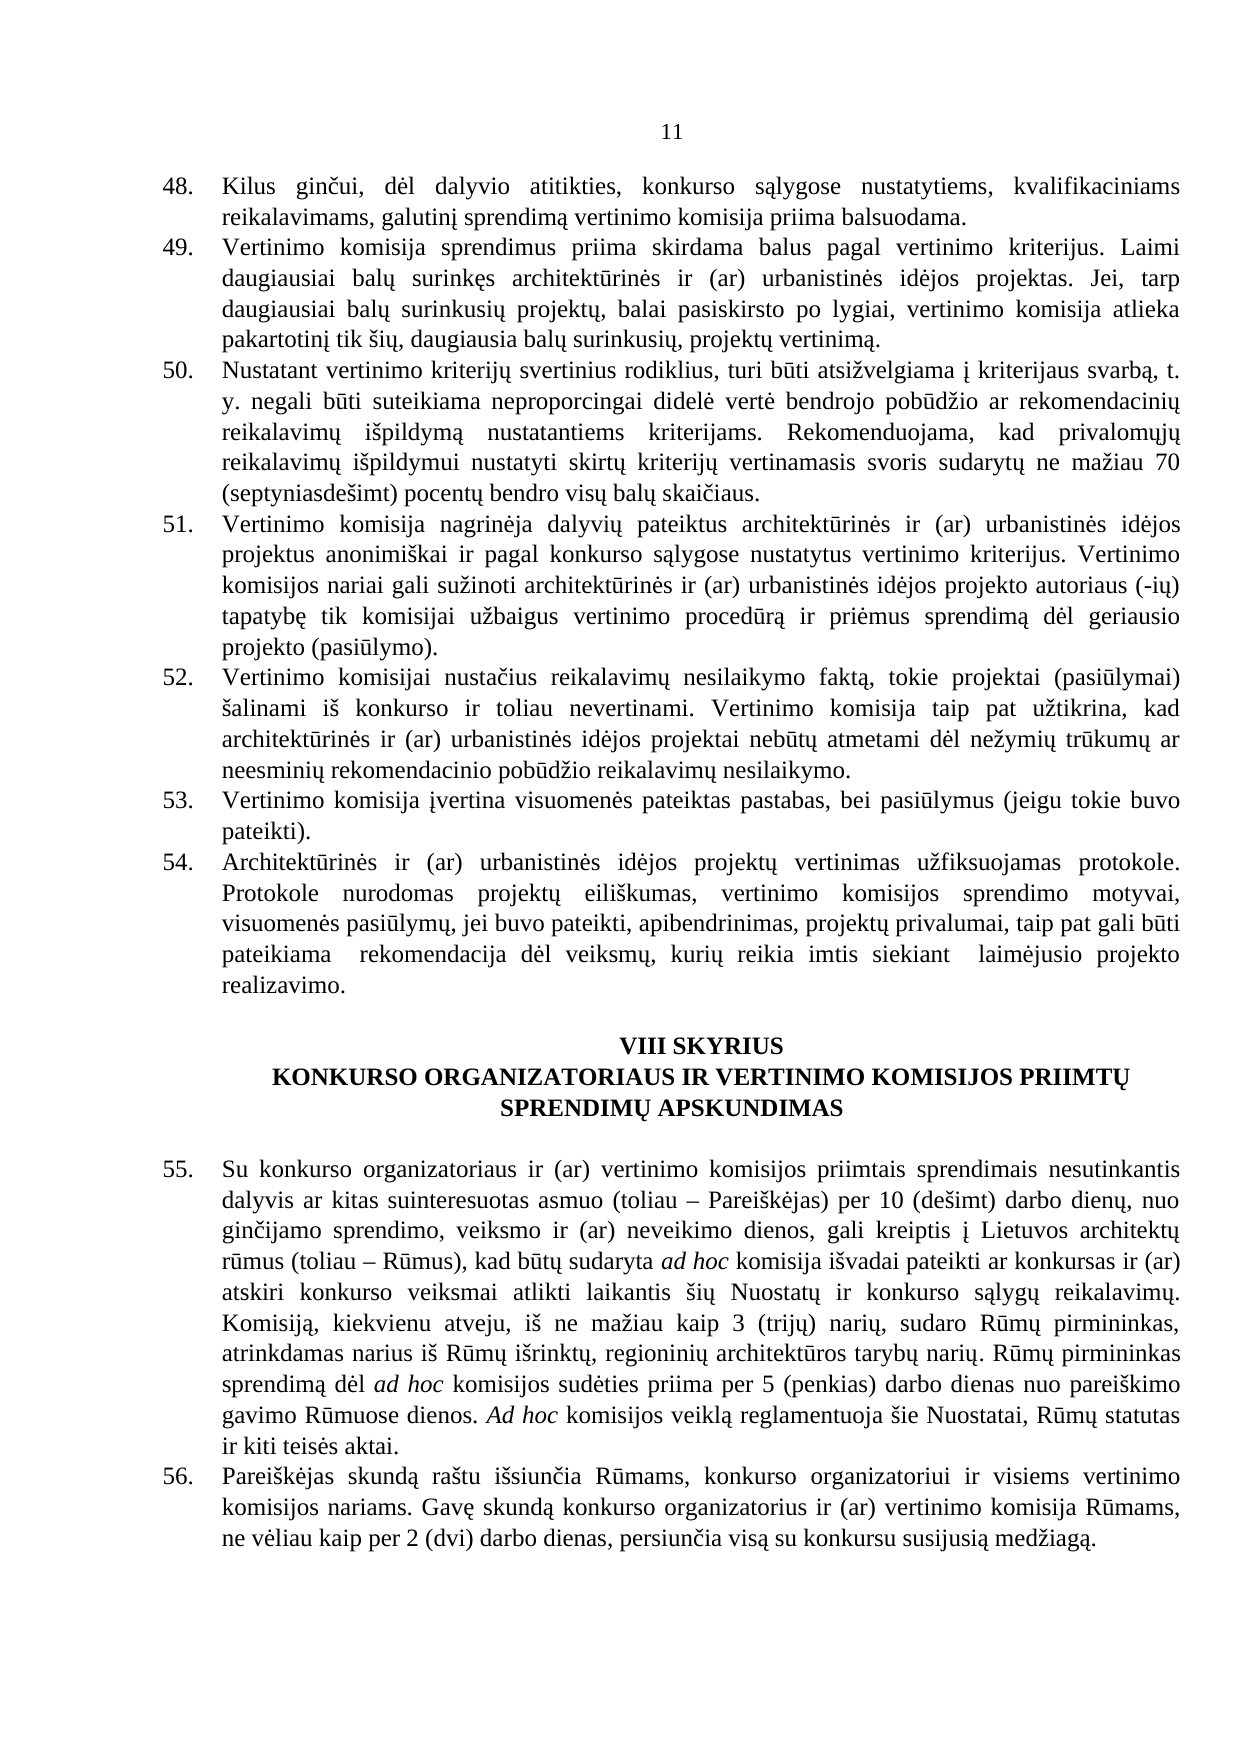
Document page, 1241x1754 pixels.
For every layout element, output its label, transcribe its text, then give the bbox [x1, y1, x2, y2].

text 50. Nustatant vertinimo kriterijų svertinius rodiklius, turi būti atsižvelgiama į kriterijaus svarbą, t. y. negali būti suteikiama neproporcingai didelė vertė bendrojo pobūdžio ar rekomendacinių reikalavimų išpildymą nustatantiems kriterijams. Rekomenduojama, kad privalomųjų reikalavimų išpildymui nustatyti skirtų kriterijų vertinamasis svoris sudarytų ne mažiau 70 (septyniasdešimt) pocentų bendro visų balų skaičiaus. [162, 355, 1181, 507]
text 49. Vertinimo komisija sprendimus priima skirdama balus pagal vertinimo kriterijus. Laimi daugiausiai balų surinkęs architektūrinės ir (ar) urbanistinės idėjos projektas. Jei, tarp daugiausiai balų surinkusių projektų, balai pasiskirsto po lygiai, vertinimo komisija atlieka pakartotinį tik šių, daugiausia balų surinkusių, projektų vertinimą. [162, 232, 1181, 353]
text 51. Vertinimo komisija nagrinėja dalyvių pateiktus architektūrinės ir (ar) urbanistinės idėjos projektus anonimiškai ir pagal konkurso sąlygose nustatytus vertinimo kriterijus. Vertinimo komisijos nariai gali sužinoti architektūrinės ir (ar) urbanistinės idėjos projekto autoriaus (-ių) tapatybę tik komisijai užbaigus vertinimo procedūrą ir priėmus sprendimą dėl geriausio projekto (pasiūlymo). [162, 509, 1181, 661]
text 48. Kilus ginčui, dėl dalyvio atitikties, konkurso sąlygose nustatytiems, kvalifikaciniams reikalavimams, galutinį sprendimą vertinimo komisija priima balsuodama. [162, 171, 1181, 230]
text KONKURSO ORGANIZATORIAUS IR VERTINIMO KOMISIJOS PRIIMTŲ SPRENDIMŲ APSKUNDIMAS [162, 1062, 1181, 1121]
text VIII SKYRIUS [162, 1031, 1181, 1060]
text 56. Pareiškėjas skundą raštu išsiunčia Rūmams, konkurso organizatoriui ir visiems vertinimo komisijos nariams. Gavę skundą konkurso organizatorius ir (ar) vertinimo komisija Rūmams, ne vėliau kaip per 2 (dvi) darbo dienas, persiunčia visą su konkursu susijusią medžiagą. [162, 1461, 1181, 1552]
text 53. Vertinimo komisija įvertina visuomenės pateiktas pastabas, bei pasiūlymus (jeigu tokie buvo pateikti). [162, 785, 1181, 845]
text 52. Vertinimo komisijai nustačius reikalavimų nesilaikymo faktą, tokie projektai (pasiūlymai) šalinami iš konkurso ir toliau nevertinami. Vertinimo komisija taip pat užtikrina, kad architektūrinės ir (ar) urbanistinės idėjos projektai nebūtų atmetami dėl nežymių trūkumų ar neesminių rekomendacinio pobūdžio reikalavimų nesilaikymo. [162, 662, 1181, 783]
text 55. Su konkurso organizatoriaus ir (ar) vertinimo komisijos priimtais sprendimais nesutinkantis dalyvis ar kitas suinteresuotas asmuo (toliau – Pareiškėjas) per 10 (dešimt) darbo dienų, nuo ginčijamo sprendimo, veiksmo ir (ar) neveikimo dienos, gali kreiptis į Lietuvos architektų rūmus (toliau – Rūmus), kad būtų sudaryta ad hoc komisija išvadai pateikti ar konkursas ir (ar) atskiri konkurso veiksmai atlikti laikantis šių Nuostatų ir konkurso sąlygų reikalavimų. Komisiją, kiekvienu atveju, iš ne mažiau kaip 3 (trijų) narių, sudaro Rūmų pirmininkas, atrinkdamas narius iš Rūmų išrinktų, regioninių architektūros tarybų narių. Rūmų pirmininkas sprendimą dėl ad hoc komisijos sudėties priima per 5 (penkias) darbo dienas nuo pareiškimo gavimo Rūmuose dienos. Ad hoc komisijos veiklą reglamentuoja šie Nuostatai, Rūmų statutas ir kiti teisės aktai. [162, 1154, 1181, 1459]
text 54. Architektūrinės ir (ar) urbanistinės idėjos projektų vertinimas užfiksuojamas protokole. Protokole nurodomas projektų eiliškumas, vertinimo komisijos sprendimo motyvai, visuomenės pasiūlymų, jei buvo pateikti, apibendrinimas, projektų privalumai, taip pat gali būti pateikiama rekomendacija dėl veiksmų, kurių reikia imtis siekiant laimėjusio projekto realizavimo. [162, 847, 1181, 998]
